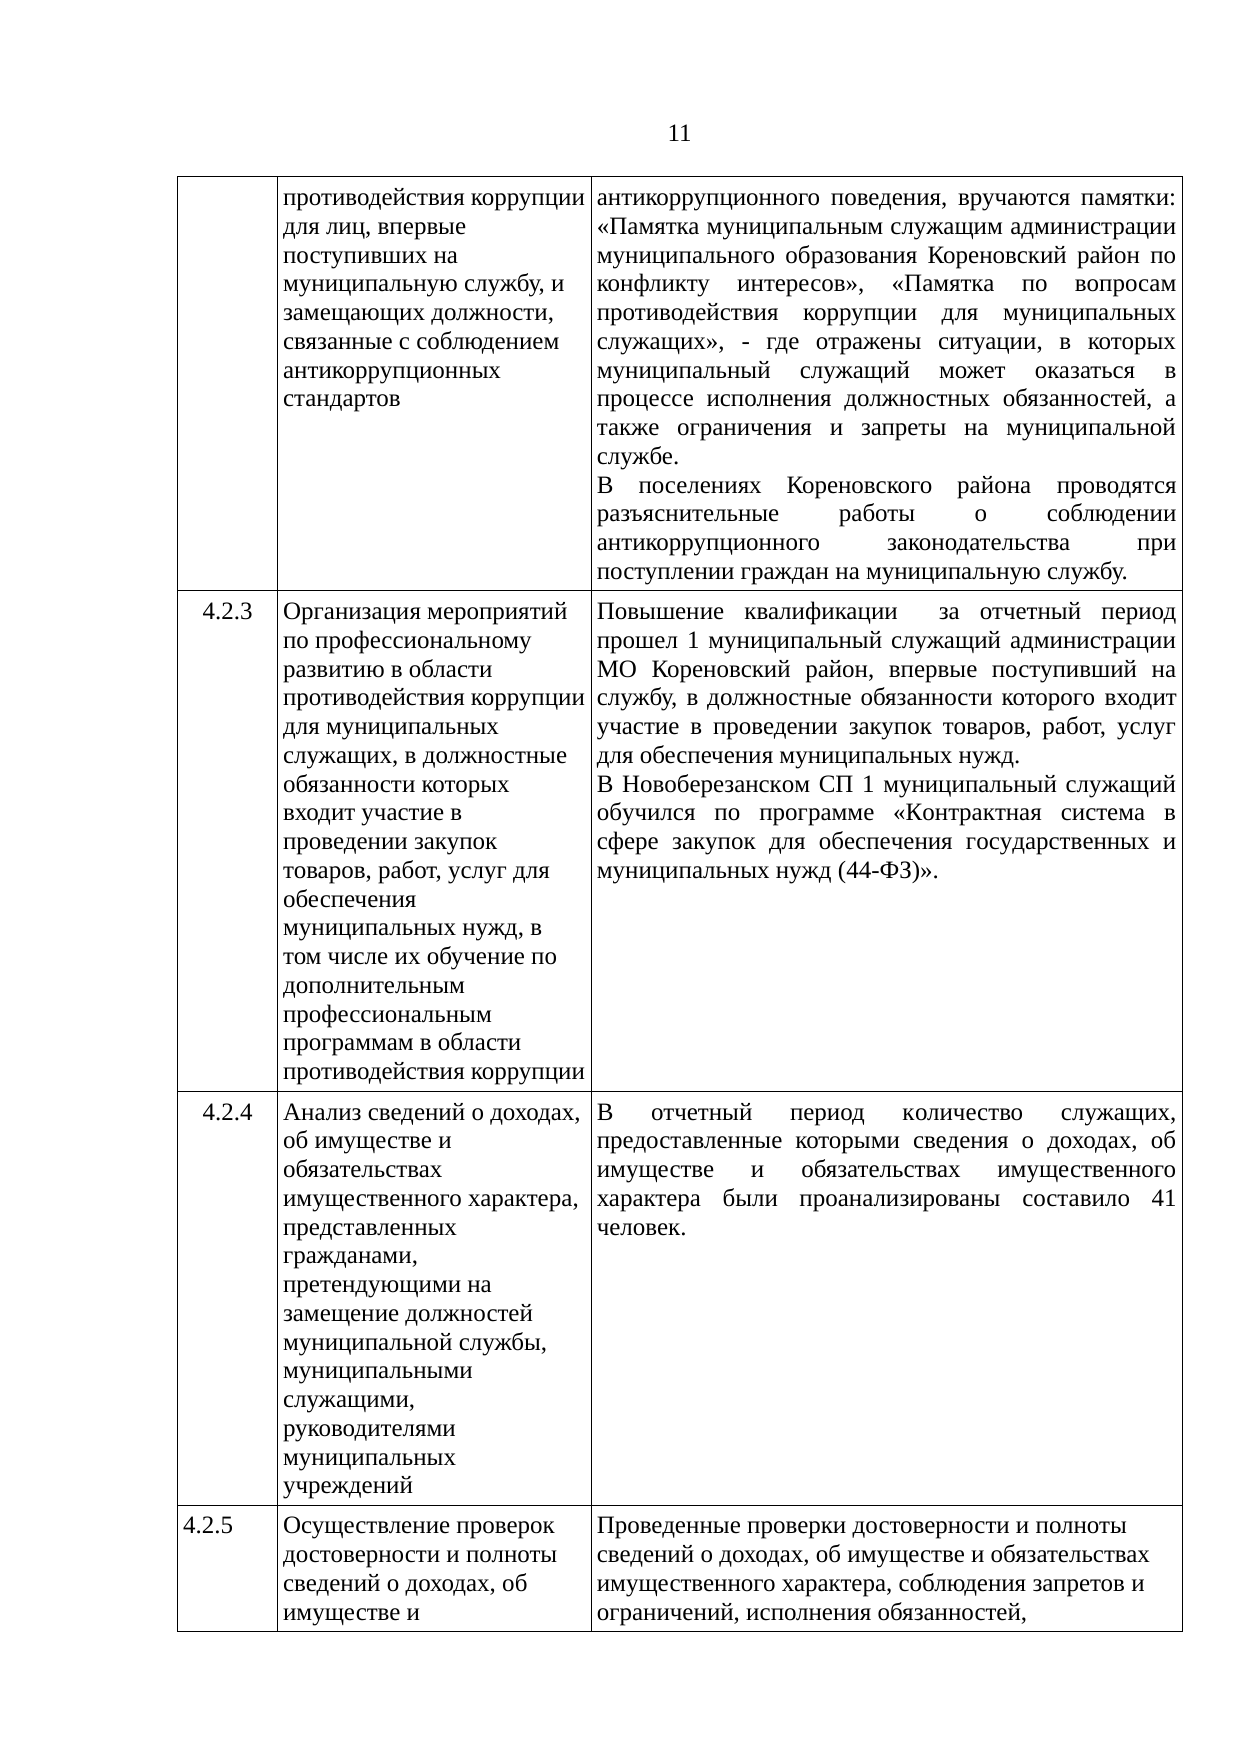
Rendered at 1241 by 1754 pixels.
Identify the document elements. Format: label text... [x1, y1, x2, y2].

table_cell Проведенные проверки достоверности и полноты сведений о доходах, об имуществе и обязательствах имущественного характера, соблюдения запретов и ограничений, исполнения обязанностей, [592, 1506, 1182, 1631]
table_cell В отчетный период количество служащих, предоставленные которыми сведения о доходах, об имуществе и обязательствах имущественного характера были проанализированы составило 41 человек. [592, 1092, 1182, 1505]
table_cell Анализ сведений о доходах, об имуществе и обязательствах имущественного характера, представленных гражданами, претендующими на замещение должностей муниципальной службы, муниципальными служащими, руководителями муниципальных учреждений [278, 1092, 591, 1505]
table_cell антикоррупционного поведения, вручаются памятки: «Памятка муниципальным служащим администрации муниципального образования Кореновский район по конфликту интересов», «Памятка по вопросам противодействия коррупции для муниципальных служащих», - где отражены ситуации, в которых муниципальный служащий может оказаться в процессе исполнения должностных обязанностей, а также ограничения и запреты на муниципальной службе. В поселениях Кореновского района проводятся разъяснительные работы о соблюдении антикоррупционного законодательства при поступлении граждан на муниципальную службу. [592, 177, 1182, 590]
table_cell Осуществление проверок достоверности и полноты сведений о доходах, об имуществе и [278, 1506, 591, 1631]
table_cell 4.2.3 [178, 591, 277, 1091]
table_cell [178, 177, 277, 590]
table_cell Повышение квалификации за отчетный период прошел 1 муниципальный служащий администрации МО Кореновский район, впервые поступивший на службу, в должностные обязанности которого входит участие в проведении закупок товаров, работ, услуг для обеспечения муниципальных нужд. В Новоберезанском СП 1 муниципальный служащий обучился по программе «Контрактная система в сфере закупок для обеспечения государственных и муниципальных нужд (44-ФЗ)». [592, 591, 1182, 1091]
table_cell Организация мероприятий по профессиональному развитию в области противодействия коррупции для муниципальных служащих, в должностные обязанности которых входит участие в проведении закупок товаров, работ, услуг для обеспечения муниципальных нужд, в том числе их обучение по дополнительным профессиональным программам в области противодействия коррупции [278, 591, 591, 1091]
table_cell противодействия коррупции для лиц, впервые поступивших на муниципальную службу, и замещающих должности, связанные с соблюдением антикоррупционных стандартов [278, 177, 591, 590]
table_cell 4.2.5 [178, 1506, 277, 1631]
table_cell 4.2.4 [178, 1092, 277, 1505]
